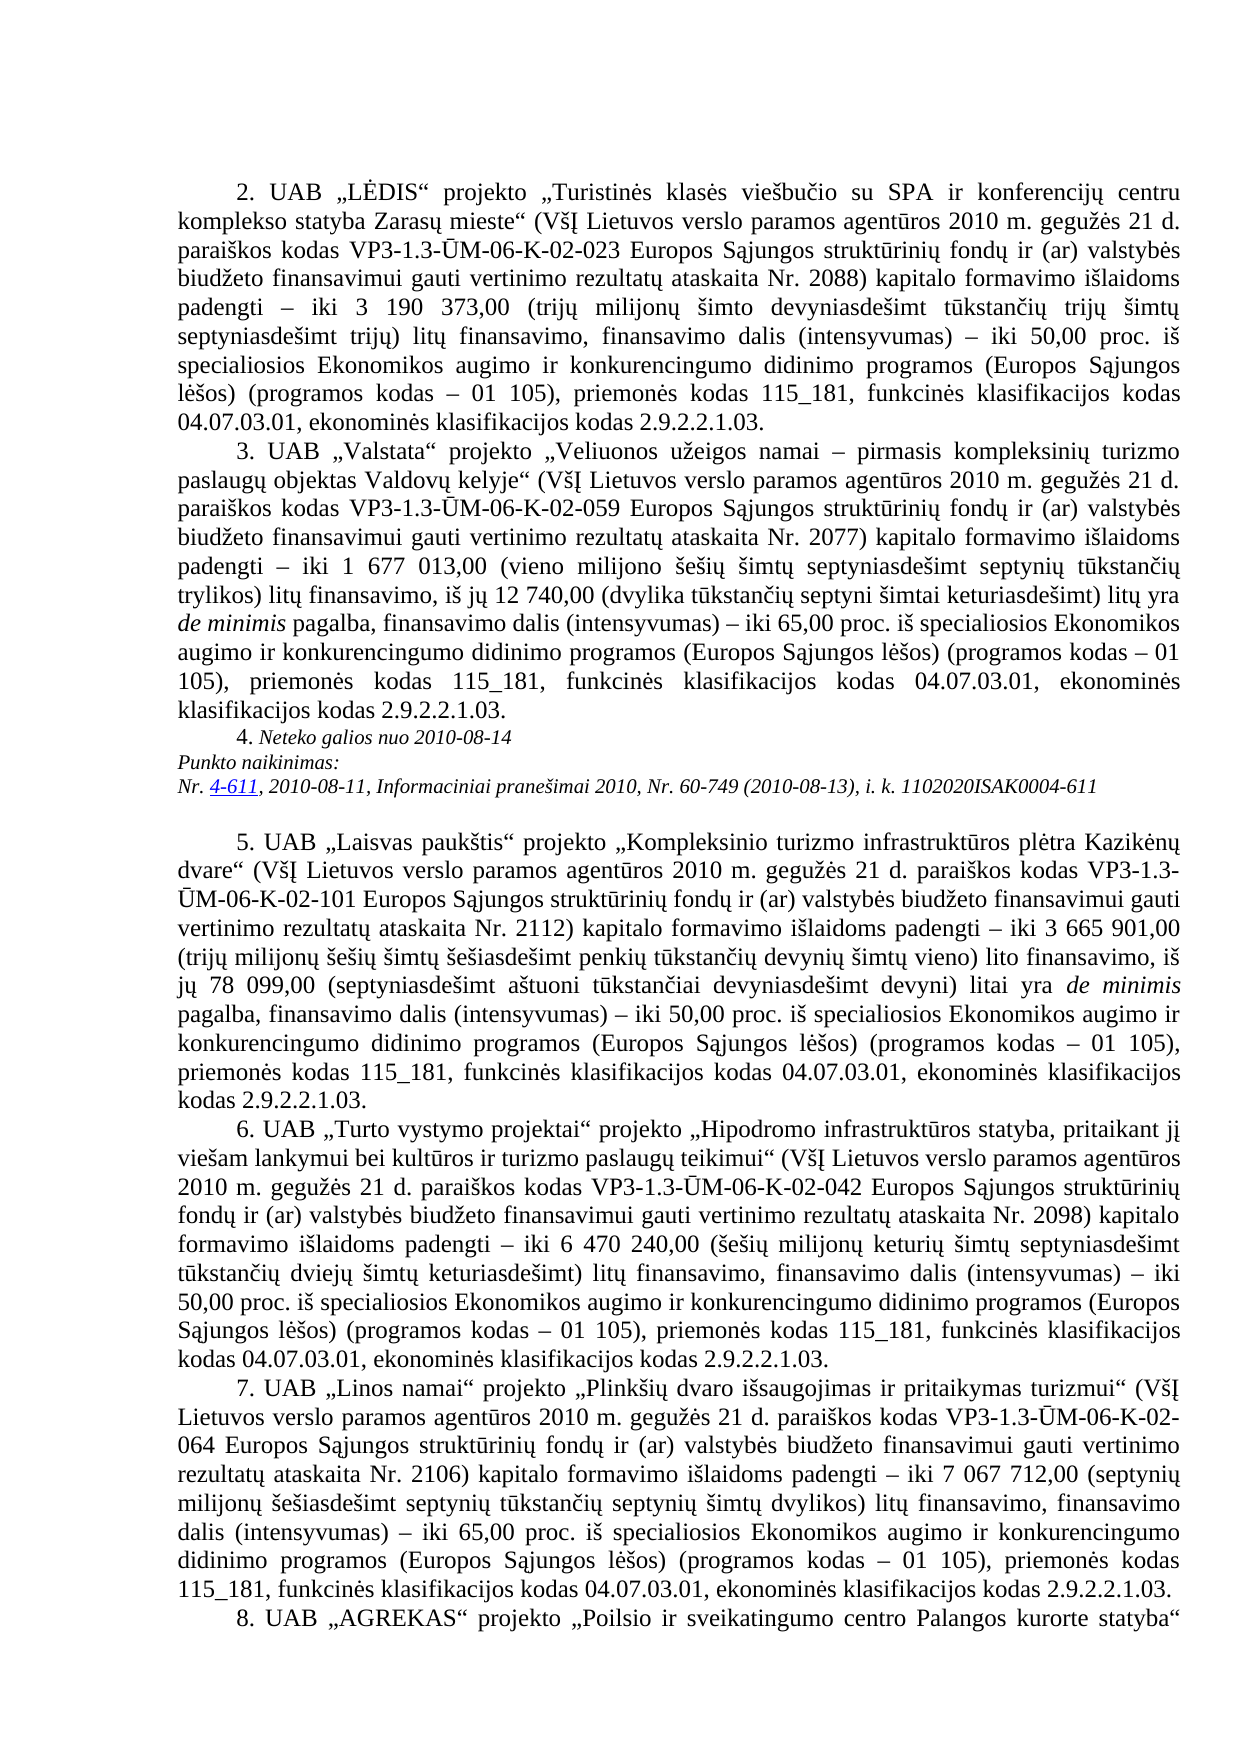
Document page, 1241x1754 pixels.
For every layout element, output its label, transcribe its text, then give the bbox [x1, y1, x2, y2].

text Punkto naikinimas: [177, 750, 1181, 774]
text 2. UAB „LĖDIS“ projekto „Turistinės klasės viešbučio su SPA ir konferencijų centru komplekso statyba Zarasų mieste“ (VšĮ Lietuvos verslo paramos agentūros 2010 m. gegužės 21 d. paraiškos kodas VP3-1.3-ŪM-06-K-02-023 Europos Sąjungos struktūrinių fondų ir (ar) valstybės biudžeto finansavimui gauti vertinimo rezultatų ataskaita Nr. 2088) kapitalo formavimo išlaidoms padengti – iki 3 190 373,00 (trijų milijonų šimto devyniasdešimt tūkstančių trijų šimtų septyniasdešimt trijų) litų finansavimo, finansavimo dalis (intensyvumas) – iki 50,00 proc. iš specialiosios Ekonomikos augimo ir konkurencingumo didinimo programos (Europos Sąjungos lėšos) (programos kodas – 01 105), priemonės kodas 115_181, funkcinės klasifikacijos kodas 04.07.03.01, ekonominės klasifikacijos kodas 2.9.2.2.1.03. [177, 177, 1181, 436]
text 6. UAB „Turto vystymo projektai“ projekto „Hipodromo infrastruktūros statyba, pritaikant jį viešam lankymui bei kultūros ir turizmo paslaugų teikimui“ (VšĮ Lietuvos verslo paramos agentūros 2010 m. gegužės 21 d. paraiškos kodas VP3-1.3-ŪM-06-K-02-042 Europos Sąjungos struktūrinių fondų ir (ar) valstybės biudžeto finansavimui gauti vertinimo rezultatų ataskaita Nr. 2098) kapitalo formavimo išlaidoms padengti – iki 6 470 240,00 (šešių milijonų keturių šimtų septyniasdešimt tūkstančių dviejų šimtų keturiasdešimt) litų finansavimo, finansavimo dalis (intensyvumas) – iki 50,00 proc. iš specialiosios Ekonomikos augimo ir konkurencingumo didinimo programos (Europos Sąjungos lėšos) (programos kodas – 01 105), priemonės kodas 115_181, funkcinės klasifikacijos kodas 04.07.03.01, ekonominės klasifikacijos kodas 2.9.2.2.1.03. [177, 1114, 1181, 1373]
text 7. UAB „Linos namai“ projekto „Plinkšių dvaro išsaugojimas ir pritaikymas turizmui“ (VšĮ Lietuvos verslo paramos agentūros 2010 m. gegužės 21 d. paraiškos kodas VP3-1.3-ŪM-06-K-02-064 Europos Sąjungos struktūrinių fondų ir (ar) valstybės biudžeto finansavimui gauti vertinimo rezultatų ataskaita Nr. 2106) kapitalo formavimo išlaidoms padengti – iki 7 067 712,00 (septynių milijonų šešiasdešimt septynių tūkstančių septynių šimtų dvylikos) litų finansavimo, finansavimo dalis (intensyvumas) – iki 65,00 proc. iš specialiosios Ekonomikos augimo ir konkurencingumo didinimo programos (Europos Sąjungos lėšos) (programos kodas – 01 105), priemonės kodas 115_181, funkcinės klasifikacijos kodas 04.07.03.01, ekonominės klasifikacijos kodas 2.9.2.2.1.03. [177, 1373, 1181, 1603]
text 3. UAB „Valstata“ projekto „Veliuonos užeigos namai – pirmasis kompleksinių turizmo paslaugų objektas Valdovų kelyje“ (VšĮ Lietuvos verslo paramos agentūros 2010 m. gegužės 21 d. paraiškos kodas VP3-1.3-ŪM-06-K-02-059 Europos Sąjungos struktūrinių fondų ir (ar) valstybės biudžeto finansavimui gauti vertinimo rezultatų ataskaita Nr. 2077) kapitalo formavimo išlaidoms padengti – iki 1 677 013,00 (vieno milijono šešių šimtų septyniasdešimt septynių tūkstančių trylikos) litų finansavimo, iš jų 12 740,00 (dvylika tūkstančių septyni šimtai keturiasdešimt) litų yra de minimis pagalba, finansavimo dalis (intensyvumas) – iki 65,00 proc. iš specialiosios Ekonomikos augimo ir konkurencingumo didinimo programos (Europos Sąjungos lėšos) (programos kodas – 01 105), priemonės kodas 115_181, funkcinės klasifikacijos kodas 04.07.03.01, ekonominės klasifikacijos kodas 2.9.2.2.1.03. [177, 436, 1181, 723]
text 5. UAB „Laisvas paukštis“ projekto „Kompleksinio turizmo infrastruktūros plėtra Kazikėnų dvare“ (VšĮ Lietuvos verslo paramos agentūros 2010 m. gegužės 21 d. paraiškos kodas VP3-1.3-ŪM-06-K-02-101 Europos Sąjungos struktūrinių fondų ir (ar) valstybės biudžeto finansavimui gauti vertinimo rezultatų ataskaita Nr. 2112) kapitalo formavimo išlaidoms padengti – iki 3 665 901,00 (trijų milijonų šešių šimtų šešiasdešimt penkių tūkstančių devynių šimtų vieno) lito finansavimo, iš jų 78 099,00 (septyniasdešimt aštuoni tūkstančiai devyniasdešimt devyni) litai yra de minimis pagalba, finansavimo dalis (intensyvumas) – iki 50,00 proc. iš specialiosios Ekonomikos augimo ir konkurencingumo didinimo programos (Europos Sąjungos lėšos) (programos kodas – 01 105), priemonės kodas 115_181, funkcinės klasifikacijos kodas 04.07.03.01, ekonominės klasifikacijos kodas 2.9.2.2.1.03. [177, 827, 1181, 1114]
text 8. UAB „AGREKAS“ projekto „Poilsio ir sveikatingumo centro Palangos kurorte statyba“ [177, 1603, 1181, 1632]
text 4. Neteko galios nuo 2010-08-14 [177, 723, 1181, 750]
text Nr. 4-611, 2010-08-11, Informaciniai pranešimai 2010, Nr. 60-749 (2010-08-13), i. k. 1102020ISAK0004-611 [177, 774, 1181, 798]
